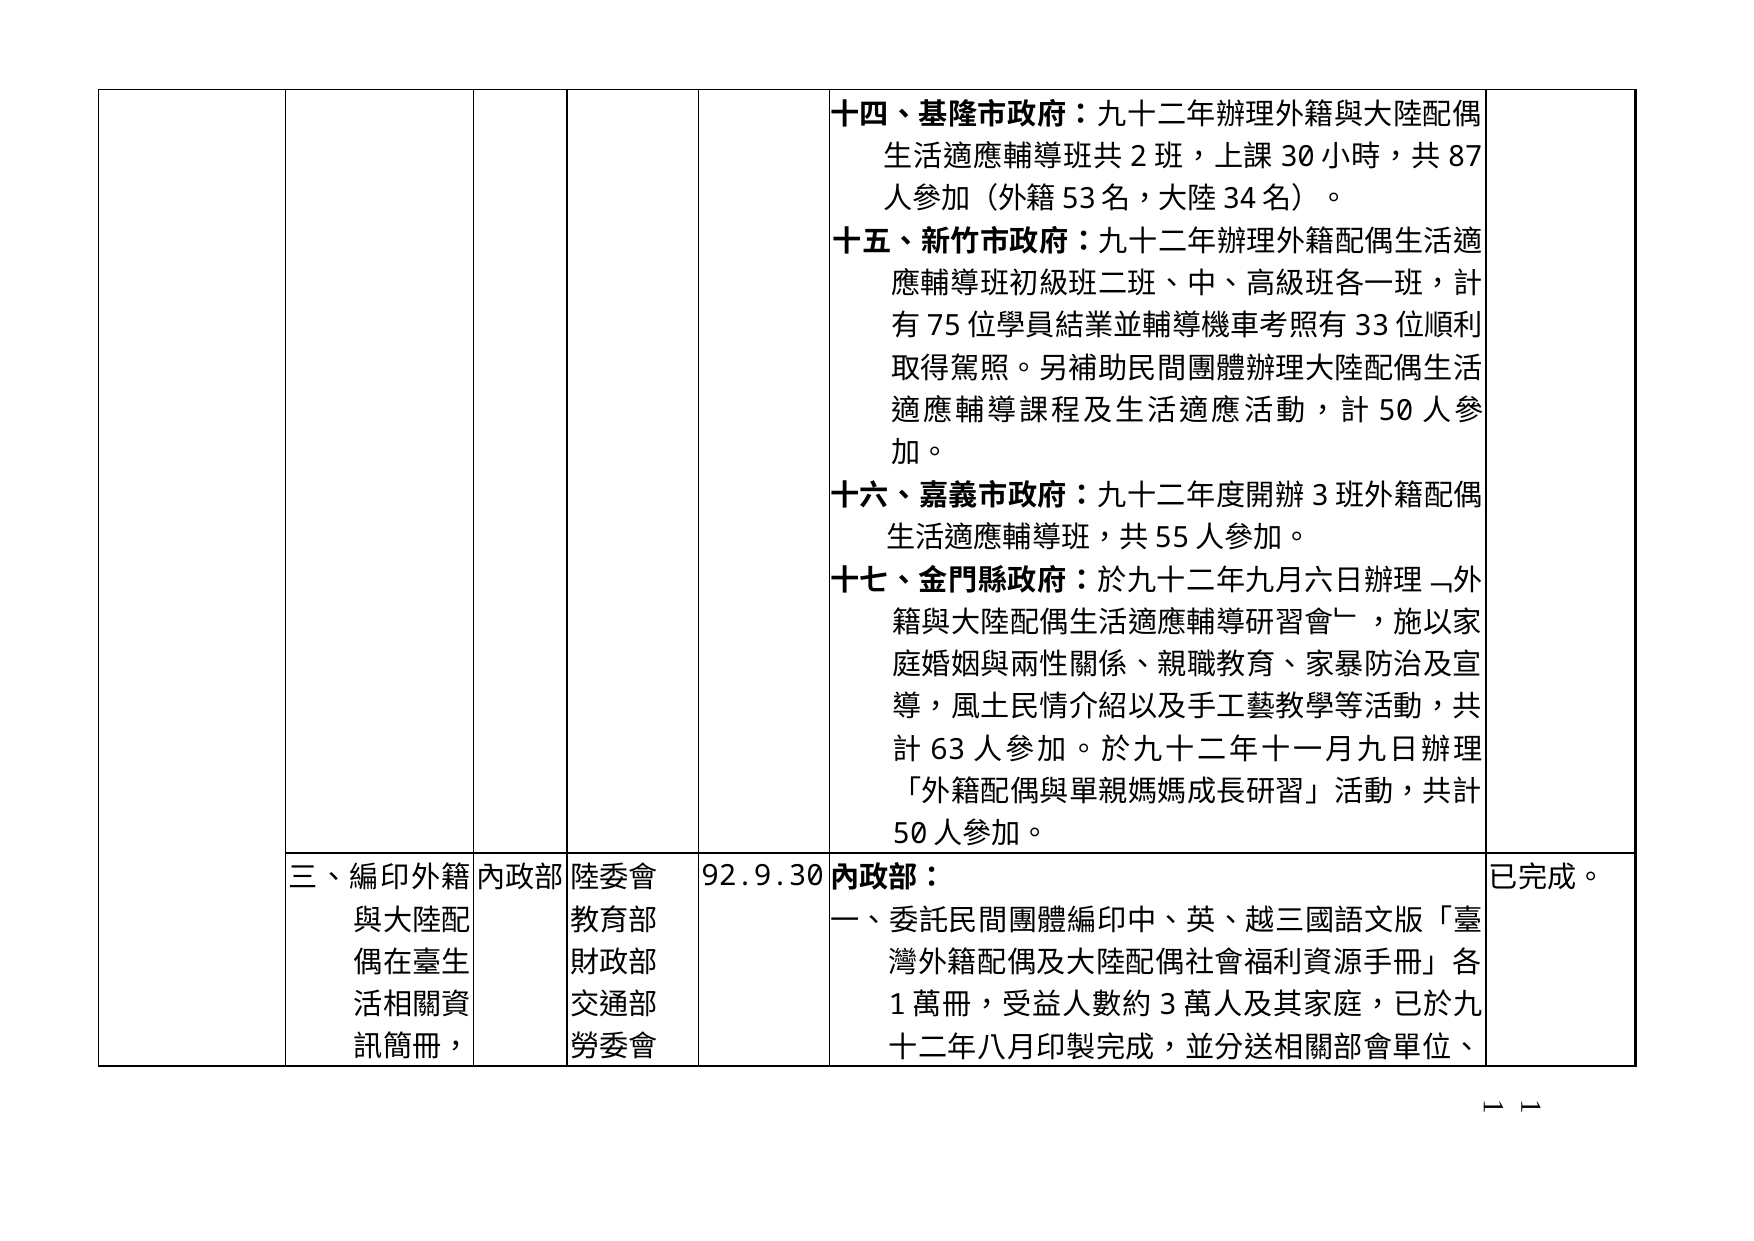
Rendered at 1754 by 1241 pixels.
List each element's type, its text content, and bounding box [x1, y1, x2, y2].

table_cell [286, 90, 473, 852]
table_cell 三、編印外籍與大陸配偶在臺生活相關資訊簡冊， [286, 854, 473, 1065]
table_cell [699, 90, 829, 852]
table_cell [99, 90, 285, 1065]
table_cell [568, 90, 698, 852]
table_cell [474, 90, 566, 852]
table_cell [1487, 90, 1634, 852]
table_cell 陸委會 教育部 財政部 交通部 勞委會 [568, 854, 698, 1065]
table_cell 已完成。 [1487, 854, 1634, 1065]
table_cell 內政部 [474, 854, 566, 1065]
table_cell 92.9.30 [699, 854, 829, 1065]
table_cell 十四、基隆市政府：九十二年辦理外籍與大陸配偶生活適應輔導班共2班，上課30小時，共87人參加（外籍53名，大陸34名）。 十五、新竹市政府：九十二年辦理外籍配偶生活適應輔導班初級班二班、中、高級班各一班，計有75位學員結業並輔導機車考照有33位順利取得駕照。另補助民間團體辦理大陸配偶生活適應輔導課程及生活適應活動，計50人參加。 十六、嘉義市政府：九十二年度開辦3班外籍配偶生活適應輔導班，共55人參加。 十七、金門縣政府：於九十二年九月六日辦理﹁外籍與大陸配偶生活適應輔導研習會﹂，施以家庭婚姻與兩性關係、親職教育、家暴防治及宣導，風土民情介紹以及手工藝教學等活動，共計63人參加。於九十二年十一月九日辦理「外籍配偶與單親媽媽成長研習」活動，共計50人參加。 [830, 90, 1485, 852]
table_cell 內政部： 一、委託民間團體編印中、英、越三國語文版「臺灣外籍配偶及大陸配偶社會福利資源手冊」各1萬冊，受益人數約3萬人及其家庭，已於九十二年八月印製完成，並分送相關部會單位、 [830, 854, 1485, 1065]
